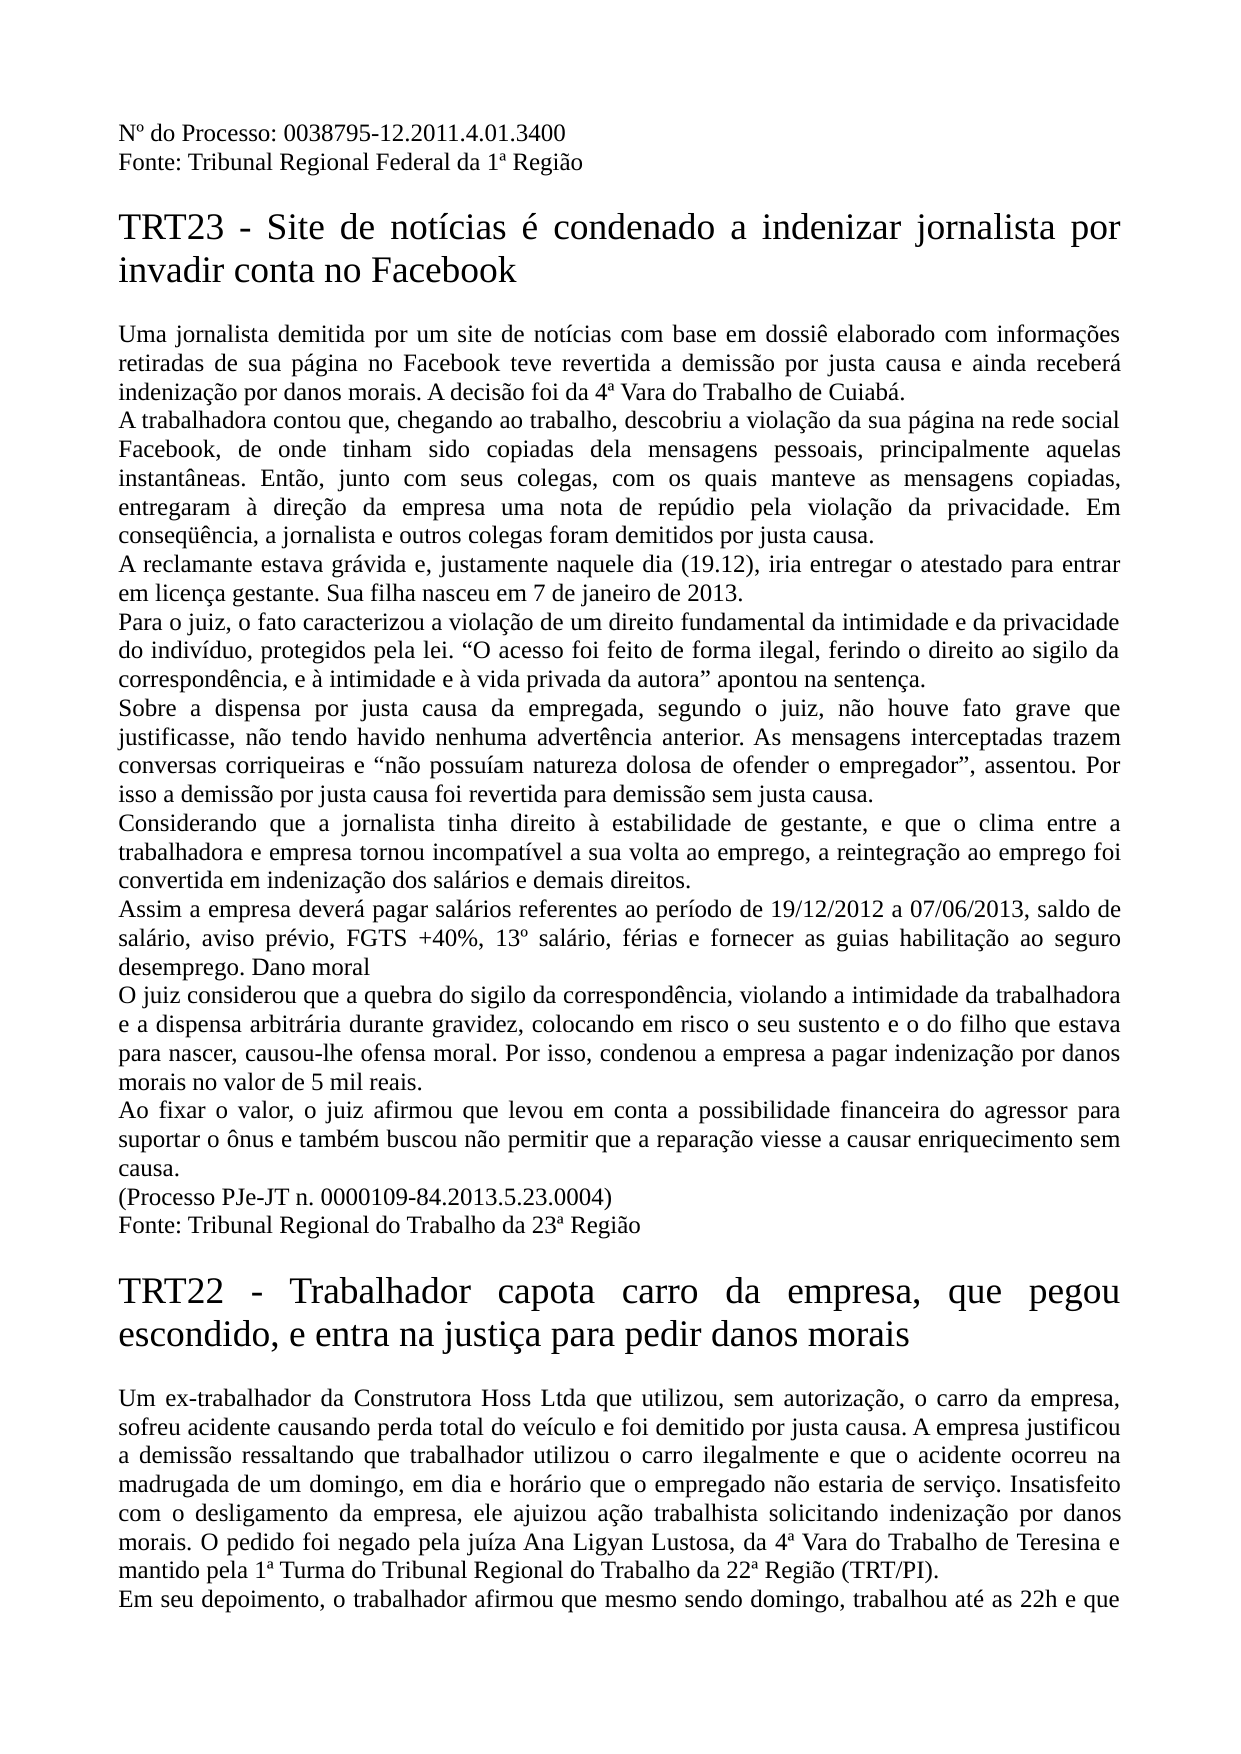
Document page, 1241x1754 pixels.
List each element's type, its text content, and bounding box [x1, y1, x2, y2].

text Uma jornalista demitida por um site de notícias com base em dossiê elaborado com informações retiradas de sua página no Facebook teve revertida a demissão por justa causa e ainda receberá indenização por danos morais. A decisão foi da 4ª Vara do Trabalho de Cuiabá. [118, 319, 1122, 406]
text Considerando que a jornalista tinha direito à estabilidade de gestante, e que o clima entre a trabalhadora e empresa tornou incompatível a sua volta ao emprego, a reintegração ao emprego foi convertida em indenização dos salários e demais direitos. [118, 808, 1122, 894]
text TRT22 - Trabalhador capota carro da empresa, que pegou escondido, e entra na justiça para pedir danos morais [118, 1268, 1122, 1354]
text (Processo PJe-JT n. 0000109-84.2013.5.23.0004) [118, 1182, 1122, 1211]
text A trabalhadora contou que, chegando ao trabalho, descobriu a violação da sua página na rede social Facebook, de onde tinham sido copiadas dela mensagens pessoais, principalmente aquelas instantâneas. Então, junto com seus colegas, com os quais manteve as mensagens copiadas, entregaram à direção da empresa uma nota de repúdio pela violação da privacidade. Em conseqüência, a jornalista e outros colegas foram demitidos por justa causa. [118, 406, 1122, 549]
text Um ex-trabalhador da Construtora Hoss Ltda que utilizou, sem autorização, o carro da empresa, sofreu acidente causando perda total do veículo e foi demitido por justa causa. A empresa justificou a demissão ressaltando que trabalhador utilizou o carro ilegalmente e que o acidente ocorreu na madrugada de um domingo, em dia e horário que o empregado não estaria de serviço. Insatisfeito com o desligamento da empresa, ele ajuizou ação trabalhista solicitando indenização por danos morais. O pedido foi negado pela juíza Ana Ligyan Lustosa, da 4ª Vara do Trabalho de Teresina e mantido pela 1ª Turma do Tribunal Regional do Trabalho da 22ª Região (TRT/PI). [118, 1383, 1122, 1584]
text Nº do Processo: 0038795-12.2011.4.01.3400 [118, 118, 1122, 147]
text Em seu depoimento, o trabalhador afirmou que mesmo sendo domingo, trabalhou até as 22h e que [118, 1584, 1122, 1613]
text Fonte: Tribunal Regional do Trabalho da 23ª Região [118, 1211, 1122, 1239]
text Ao fixar o valor, o juiz afirmou que levou em conta a possibilidade financeira do agressor para suportar o ônus e também buscou não permitir que a reparação viesse a causar enriquecimento sem causa. [118, 1096, 1122, 1182]
text Assim a empresa deverá pagar salários referentes ao período de 19/12/2012 a 07/06/2013, saldo de salário, aviso prévio, FGTS +40%, 13º salário, férias e fornecer as guias habilitação ao seguro desemprego. Dano moral [118, 894, 1122, 981]
text Sobre a dispensa por justa causa da empregada, segundo o juiz, não houve fato grave que justificasse, não tendo havido nenhuma advertência anterior. As mensagens interceptadas trazem conversas corriqueiras e “não possuíam natureza dolosa de ofender o empregador”, assentou. Por isso a demissão por justa causa foi revertida para demissão sem justa causa. [118, 693, 1122, 808]
text TRT23 - Site de notícias é condenado a indenizar jornalista por invadir conta no Facebook [118, 204, 1122, 291]
text Para o juiz, o fato caracterizou a violação de um direito fundamental da intimidade e da privacidade do indivíduo, protegidos pela lei. “O acesso foi feito de forma ilegal, ferindo o direito ao sigilo da correspondência, e à intimidade e à vida privada da autora” apontou na sentença. [118, 607, 1122, 693]
text A reclamante estava grávida e, justamente naquele dia (19.12), iria entregar o atestado para entrar em licença gestante. Sua filha nasceu em 7 de janeiro de 2013. [118, 549, 1122, 607]
text O juiz considerou que a quebra do sigilo da correspondência, violando a intimidade da trabalhadora e a dispensa arbitrária durante gravidez, colocando em risco o seu sustento e o do filho que estava para nascer, causou-lhe ofensa moral. Por isso, condenou a empresa a pagar indenização por danos morais no valor de 5 mil reais. [118, 981, 1122, 1096]
text Fonte: Tribunal Regional Federal da 1ª Região [118, 147, 1122, 176]
